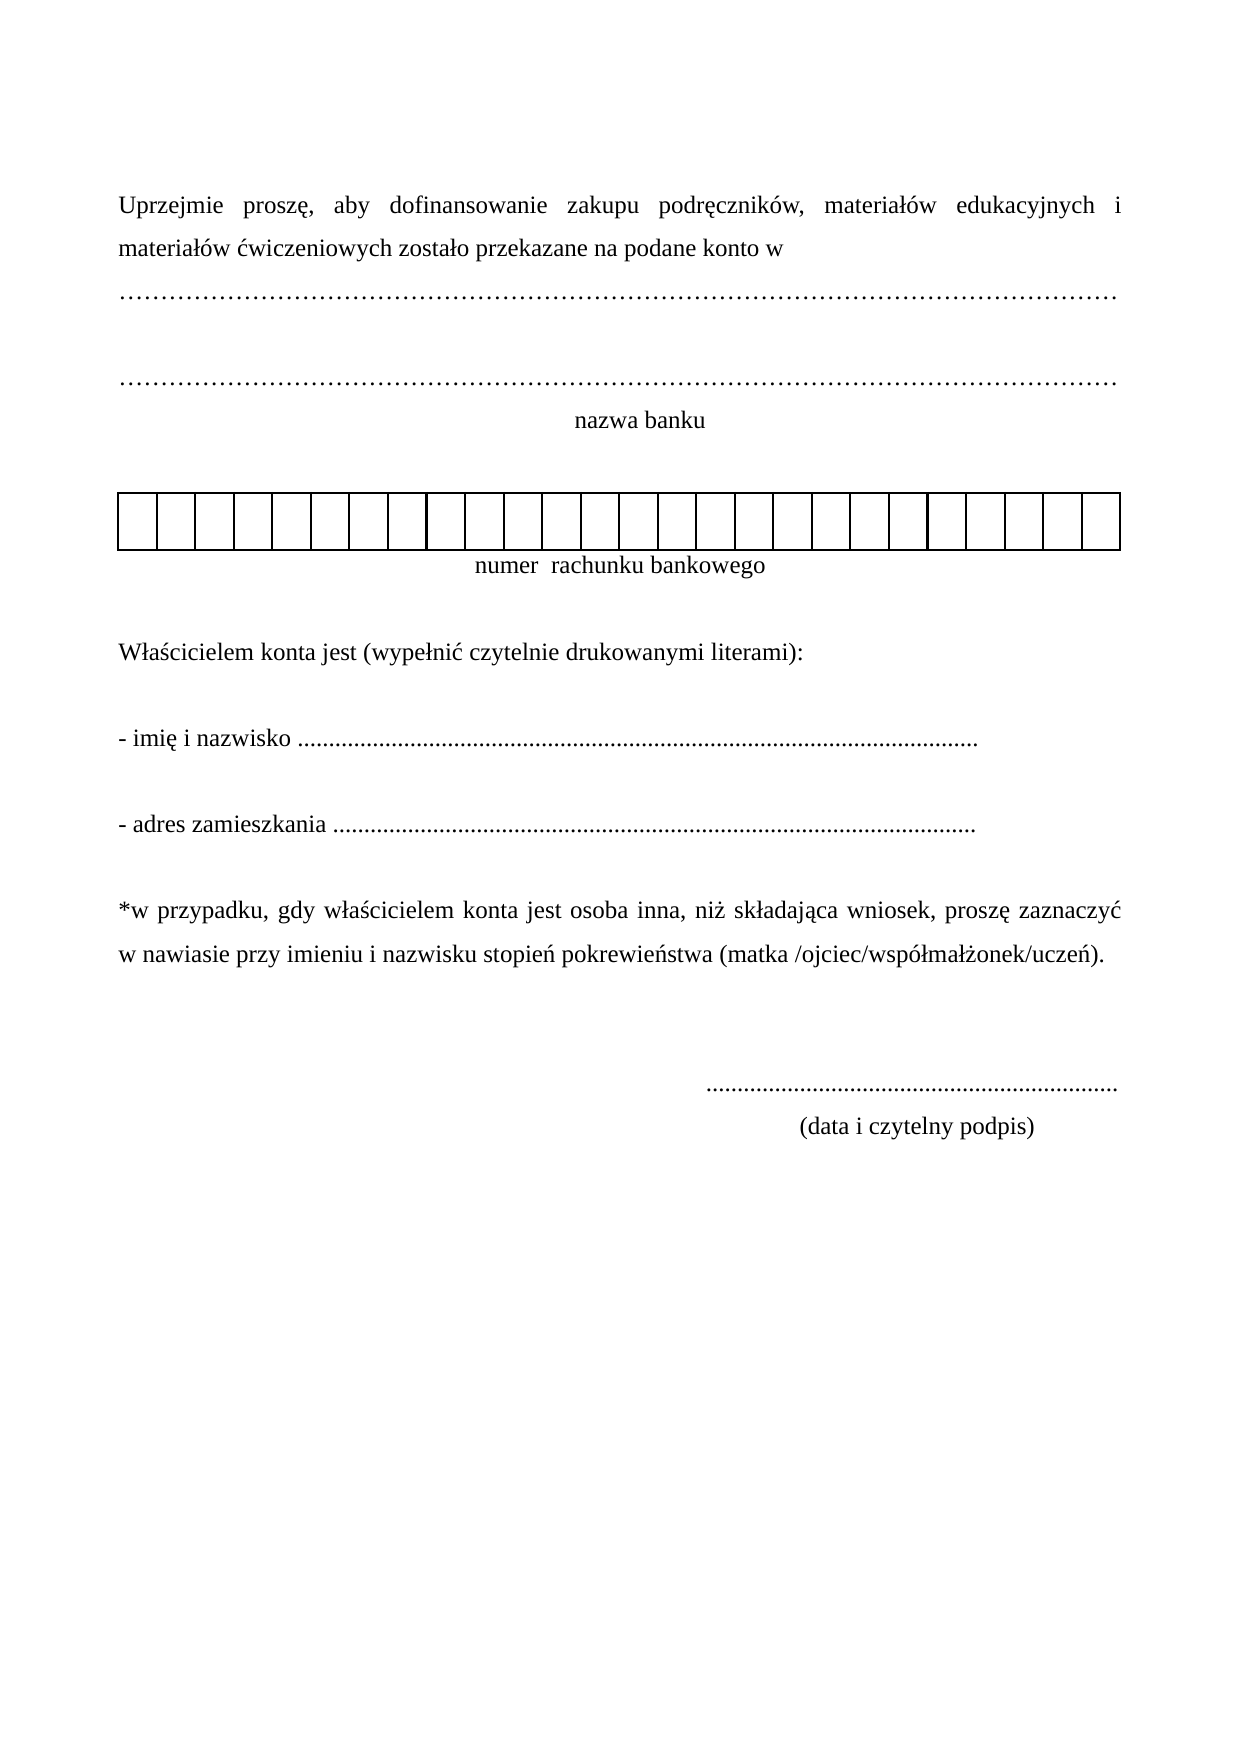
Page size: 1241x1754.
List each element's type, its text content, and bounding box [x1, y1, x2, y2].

table_header [505, 494, 541, 548]
text - adres zamieszkania ....................................................................................................... [118, 809, 1122, 838]
table_header [582, 494, 618, 548]
table_header [196, 494, 233, 548]
table_header [235, 494, 271, 548]
table_header [1006, 494, 1042, 548]
table_header [736, 494, 772, 548]
table_header [1044, 494, 1081, 548]
table_header [929, 494, 965, 548]
text ………………………………………………………………………………………………………… [118, 362, 1122, 391]
table_header [428, 494, 464, 548]
table_header [350, 494, 387, 548]
table_header [466, 494, 503, 548]
table_header [273, 494, 310, 548]
table_header [158, 494, 194, 548]
text numer rachunku bankowego [118, 551, 1122, 579]
text *w przypadku, gdy właścicielem konta jest osoba inna, niż składająca wniosek, proszę zaznaczyć w nawiasie przy imieniu i nazwisku stopień pokrewieństwa (matka /ojciec/współmałżonek/uczeń). [118, 896, 1122, 967]
table_header [119, 494, 156, 548]
table_header [620, 494, 657, 548]
table_header [543, 494, 580, 548]
table_header [890, 494, 926, 548]
table_header [312, 494, 348, 548]
text - imię i nazwisko ............................................................................................................. [118, 723, 1122, 752]
table_header [774, 494, 811, 548]
text Uprzejmie proszę, aby dofinansowanie zakupu podręczników, materiałów edukacyjnych i materiałów ćwiczeniowych zostało przekazane na podane konto w [118, 190, 1122, 262]
text Właścicielem konta jest (wypełnić czytelnie drukowanymi literami): [118, 637, 1122, 666]
table_header [967, 494, 1004, 548]
table_header [389, 494, 425, 548]
table_header [851, 494, 888, 548]
text nazwa banku [118, 406, 1122, 434]
text ………………………………………………………………………………………………………… [118, 276, 1122, 305]
table_header [813, 494, 849, 548]
text .................................................................. [118, 1068, 1122, 1097]
table_header [1083, 494, 1119, 548]
table_header [659, 494, 695, 548]
table_header [697, 494, 734, 548]
text (data i czytelny podpis) [118, 1111, 1122, 1140]
